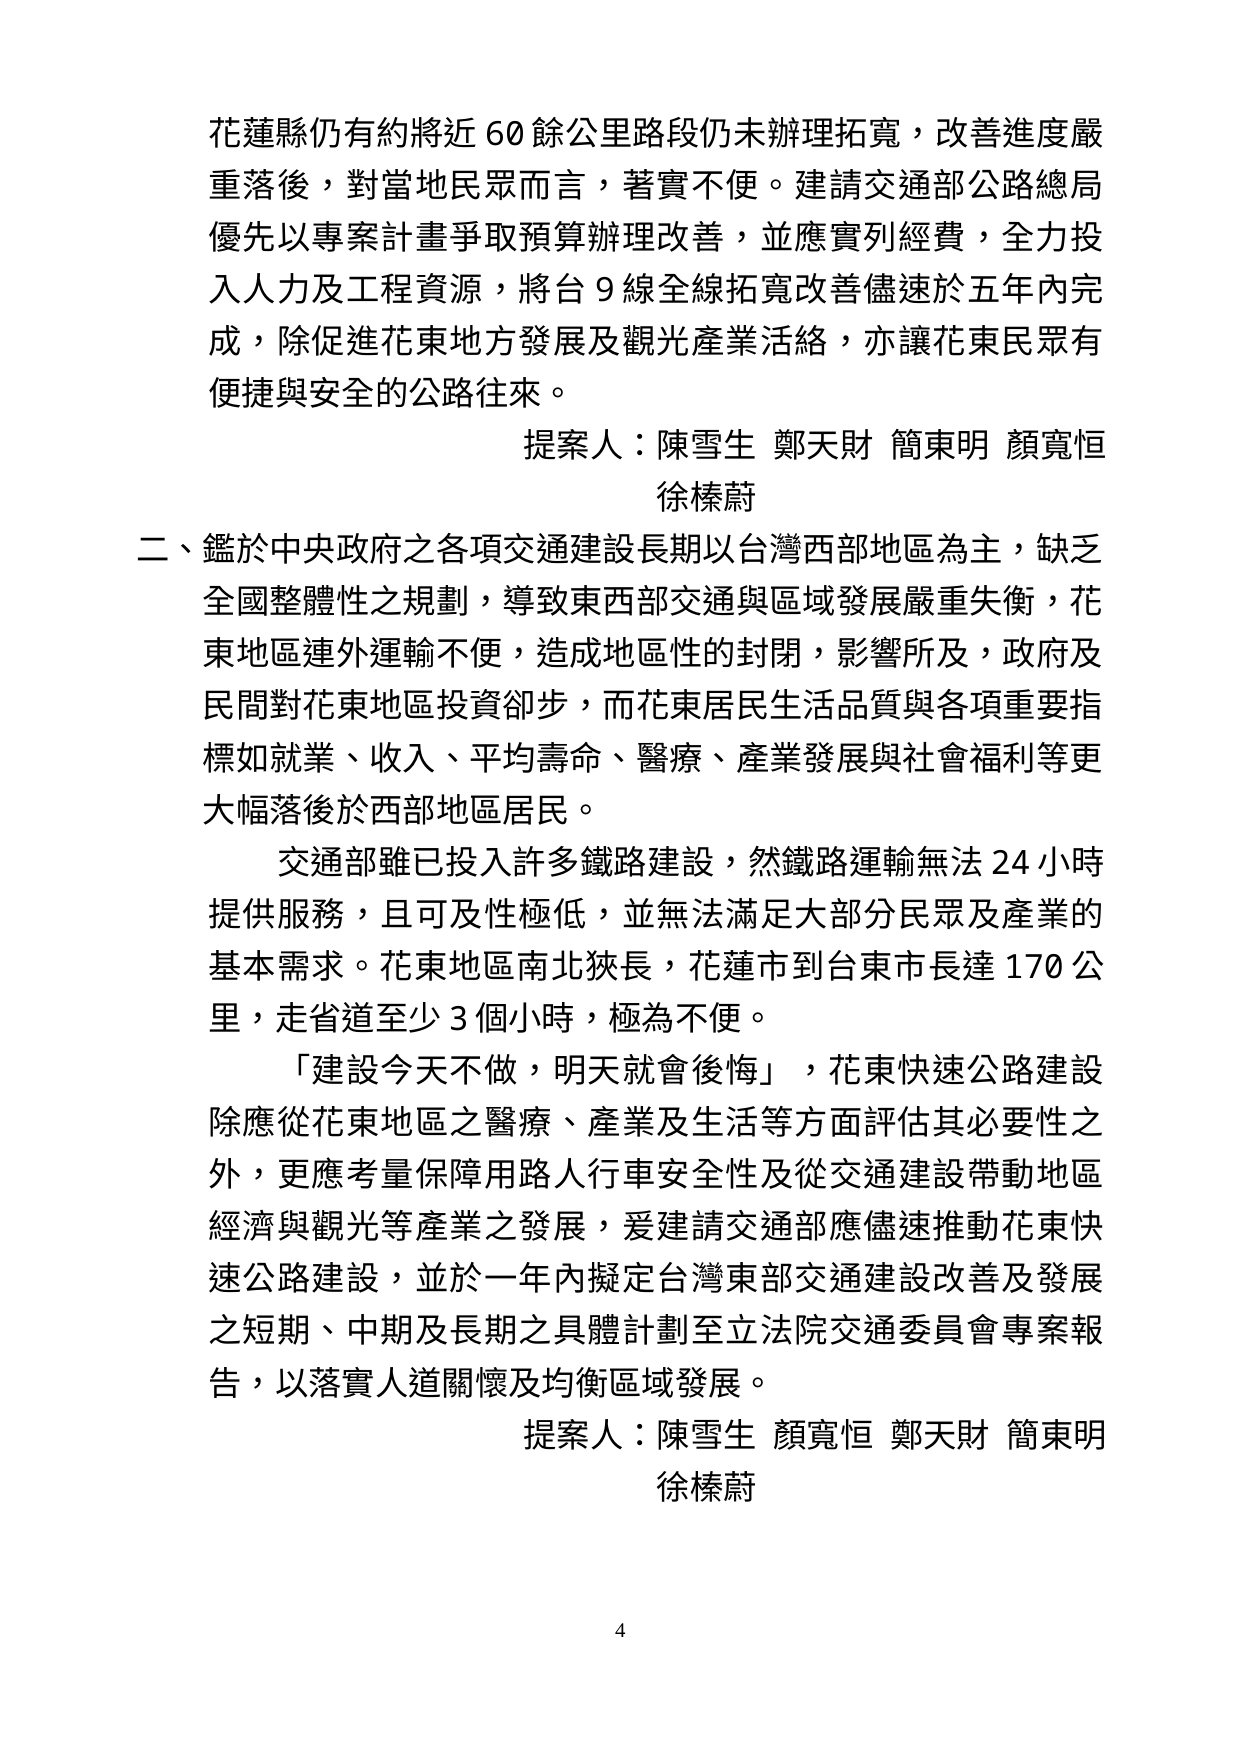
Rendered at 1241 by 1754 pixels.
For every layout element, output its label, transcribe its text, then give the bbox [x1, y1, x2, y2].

text 提案人：陳雪生 鄭天財 簡東明 顏寬恒徐榛蔚 [523, 416, 1117, 520]
text 交通部雖已投入許多鐵路建設，然鐵路運輸無法24小時提供服務，且可及性極低，並無法滿足大部分民眾及產業的基本需求。花東地區南北狹長，花蓮市到台東市長達170公里，走省道至少3個小時，極為不便。 [208, 832, 1104, 1041]
text 「建設今天不做，明天就會後悔」，花東快速公路建設除應從花東地區之醫療、產業及生活等方面評估其必要性之外，更應考量保障用路人行車安全性及從交通建設帶動地區經濟與觀光等產業之發展，爰建請交通部應儘速推動花東快速公路建設，並於一年內擬定台灣東部交通建設改善及發展之短期、中期及長期之具體計劃至立法院交通委員會專案報告，以落實人道關懷及均衡區域發展。 [208, 1041, 1104, 1405]
text 二、鑑於中央政府之各項交通建設長期以台灣西部地區為主，缺乏全國整體性之規劃，導致東西部交通與區域發展嚴重失衡，花東地區連外運輸不便，造成地區性的封閉，影響所及，政府及民間對花東地區投資卻步，而花東居民生活品質與各項重要指標如就業、收入、平均壽命、醫療、產業發展與社會福利等更大幅落後於西部地區居民。 [136, 520, 1104, 832]
text 花蓮縣仍有約將近60餘公里路段仍未辦理拓寬，改善進度嚴重落後，對當地民眾而言，著實不便。建請交通部公路總局優先以專案計畫爭取預算辦理改善，並應實列經費，全力投入人力及工程資源，將台9線全線拓寬改善儘速於五年內完成，除促進花東地方發展及觀光產業活絡，亦讓花東民眾有便捷與安全的公路往來。 [208, 103, 1104, 416]
text 提案人：陳雪生 顏寬恒 鄭天財 簡東明徐榛蔚 [523, 1405, 1117, 1509]
